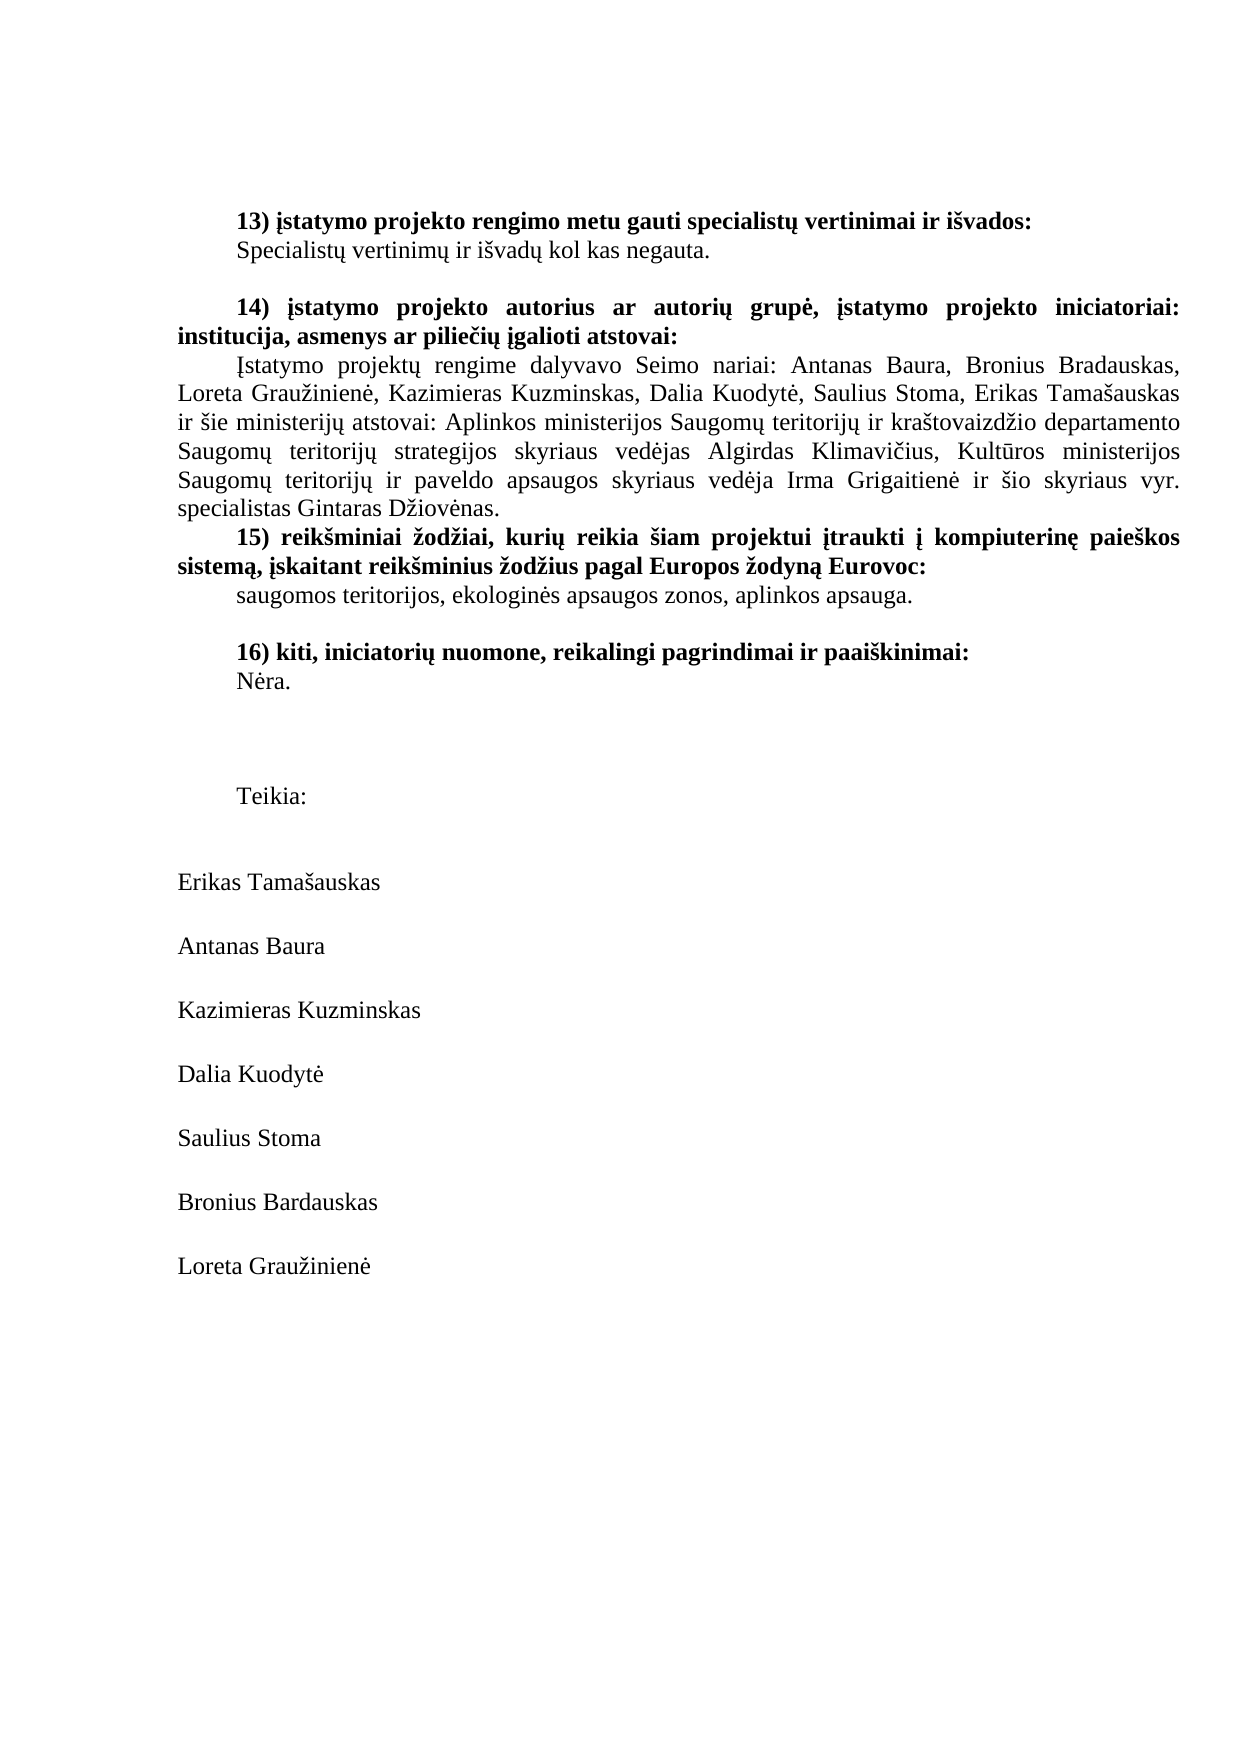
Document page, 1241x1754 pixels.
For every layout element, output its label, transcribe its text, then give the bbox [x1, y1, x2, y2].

text 13) įstatymo projekto rengimo metu gauti specialistų vertinimai ir išvados: [177, 206, 1181, 235]
text Įstatymo projektų rengime dalyvavo Seimo nariai: Antanas Baura, Bronius Bradauskas, Loreta Graužinienė, Kazimieras Kuzminskas, Dalia Kuodytė, Saulius Stoma, Erikas Tamašauskas ir šie ministerijų atstovai: Aplinkos ministerijos Saugomų teritorijų ir kraštovaizdžio departamento Saugomų teritorijų strategijos skyriaus vedėjas Algirdas Klimavičius, Kultūros ministerijos Saugomų teritorijų ir paveldo apsaugos skyriaus vedėja Irma Grigaitienė ir šio skyriaus vyr. specialistas Gintaras Džiovėnas. [177, 350, 1181, 522]
text Kazimieras Kuzminskas [177, 995, 1181, 1024]
text Dalia Kuodytė [177, 1059, 1181, 1088]
text Nėra. [177, 666, 1181, 695]
text saugomos teritorijos, ekologinės apsaugos zonos, aplinkos apsauga. [177, 580, 1181, 608]
text Loreta Graužinienė [177, 1251, 1181, 1280]
text 15) reikšminiai žodžiai, kurių reikia šiam projektui įtraukti į kompiuterinę paieškos sistemą, įskaitant reikšminius žodžius pagal Europos žodyną Eurovoc: [177, 522, 1181, 580]
text 16) kiti, iniciatorių nuomone, reikalingi pagrindimai ir paaiškinimai: [177, 637, 1181, 666]
text Teikia: [177, 781, 1181, 810]
text Bronius Bardauskas [177, 1187, 1181, 1216]
text 14) įstatymo projekto autorius ar autorių grupė, įstatymo projekto iniciatoriai: institucija, asmenys ar piliečių įgalioti atstovai: [177, 292, 1181, 350]
text Antanas Baura [177, 931, 1181, 960]
text Erikas Tamašauskas [177, 867, 1181, 896]
text Specialistų vertinimų ir išvadų kol kas negauta. [177, 235, 1181, 263]
text Saulius Stoma [177, 1123, 1181, 1152]
